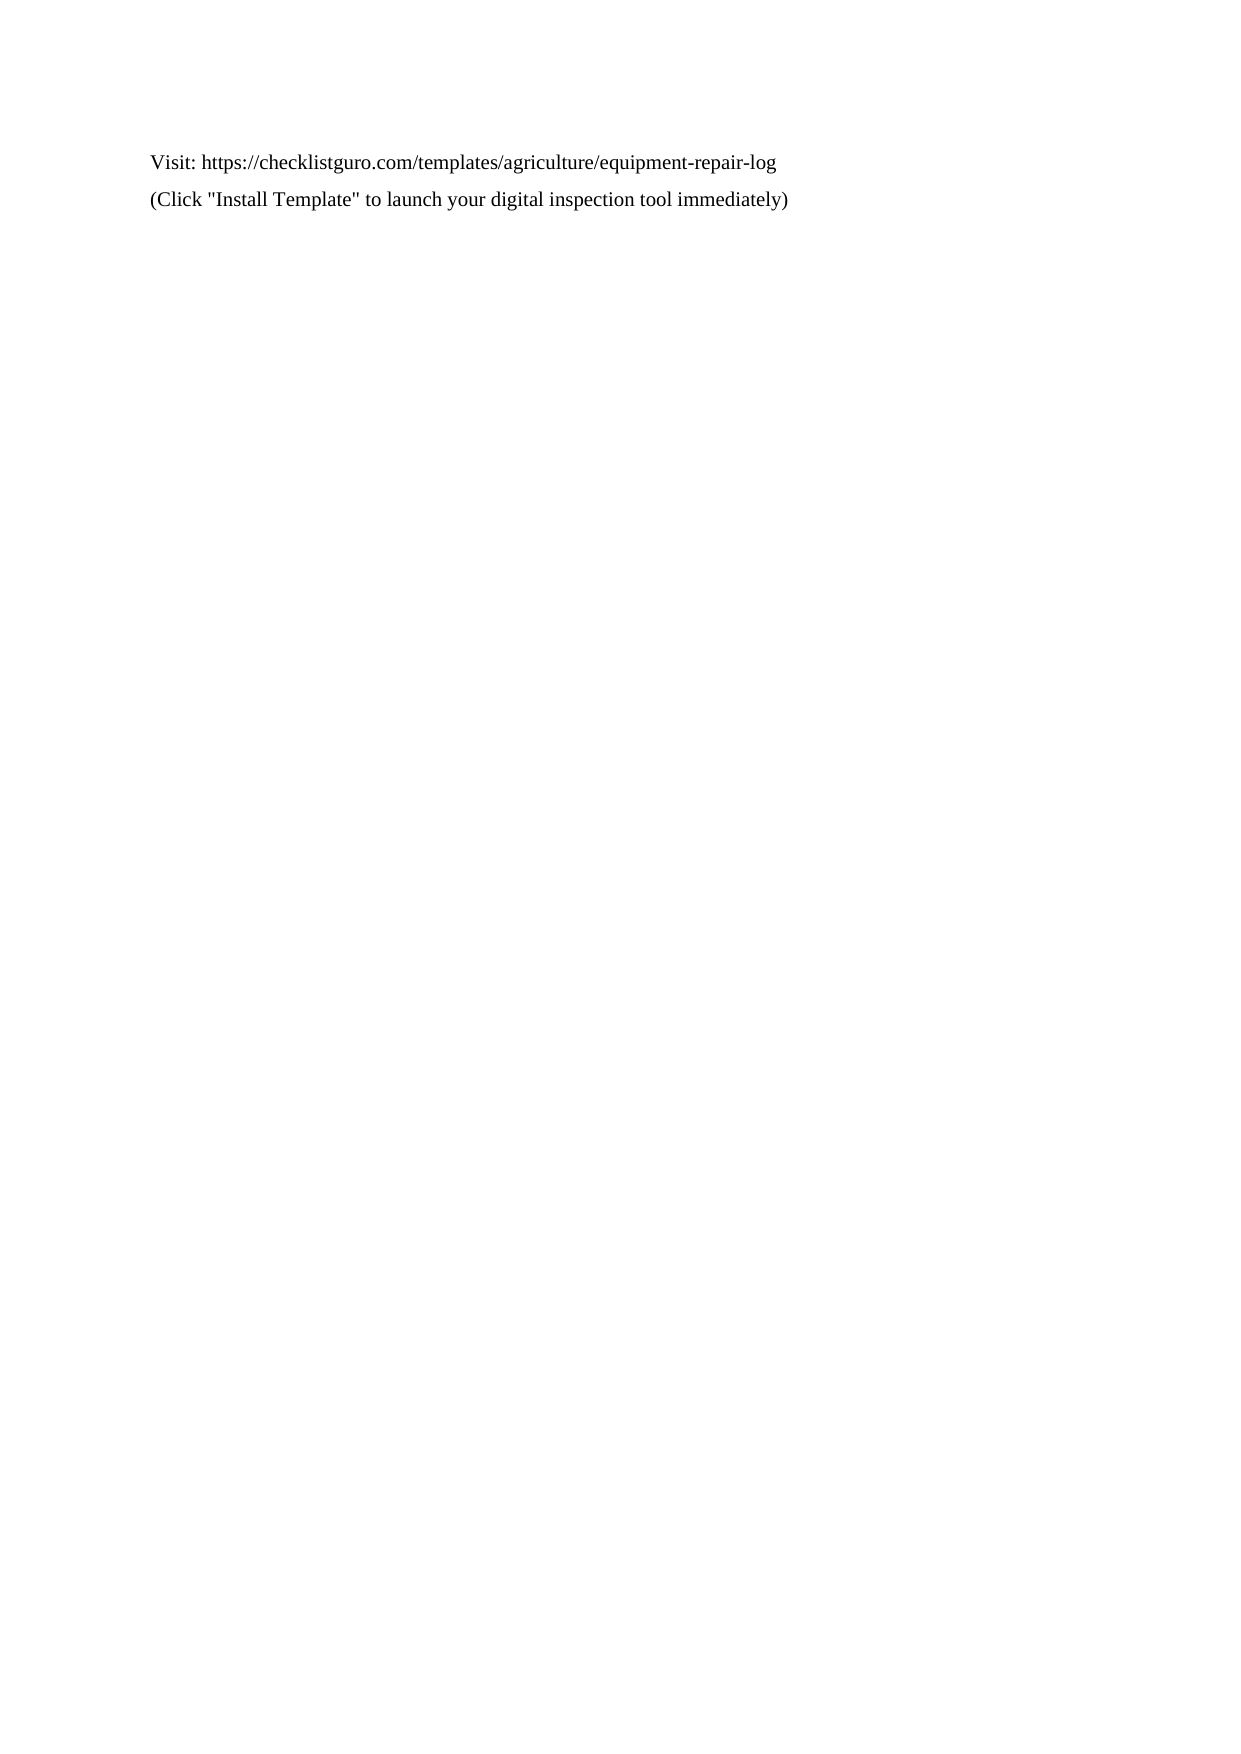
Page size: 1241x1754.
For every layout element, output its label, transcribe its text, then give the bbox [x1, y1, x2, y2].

text Visit: https://checklistguro.com/templates/agriculture/equipment-repair-log [150, 150, 1090, 174]
text (Click "Install Template" to launch your digital inspection tool immediately) [150, 187, 1090, 211]
